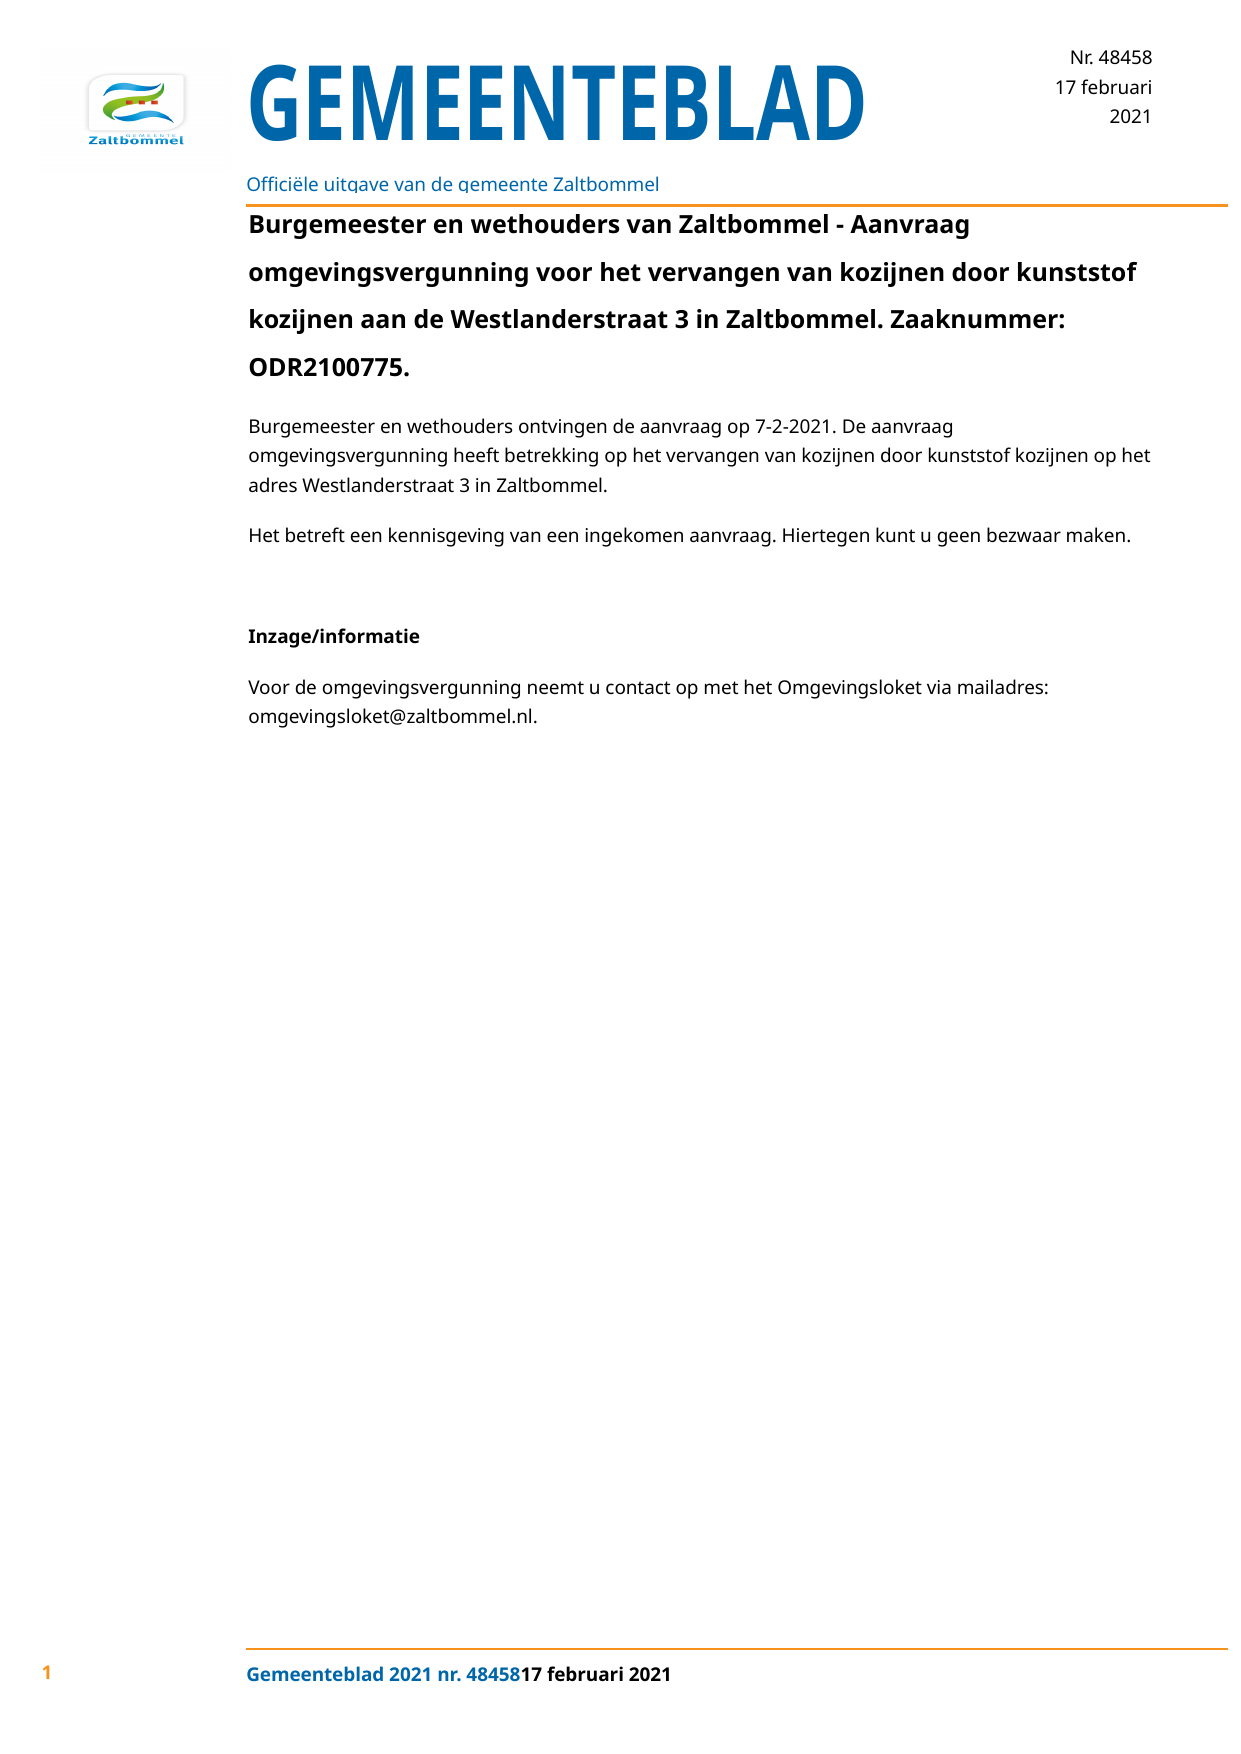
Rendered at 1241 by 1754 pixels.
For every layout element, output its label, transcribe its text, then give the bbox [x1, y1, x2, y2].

text Burgemeester en wethouders van Zaltbommel - Aanvraag omgevingsvergunning voor het vervangen van kozijnen door kunststof kozijnen aan de Westlanderstraat 3 in Zaltbommel. Zaaknummer: ODR2100775. [248, 207, 1152, 384]
text Voor de omgevingsvergunning neemt u contact op met het Omgevingsloket via mailadres: omgevingsloket@zaltbommel.nl. [248, 674, 1152, 729]
text Inzage/informatie [248, 623, 1152, 649]
picture [41, 47, 231, 172]
text Het betreft een kennisgeving van een ingekomen aanvraag. Hiertegen kunt u geen bezwaar maken. [248, 523, 1152, 548]
text Burgemeester en wethouders ontvingen de aanvraag op 7-2-2021. De aanvraag omgevingsvergunning heeft betrekking op het vervangen van kozijnen door kunststof kozijnen op het adres Westlanderstraat 3 in Zaltbommel. [248, 413, 1152, 498]
